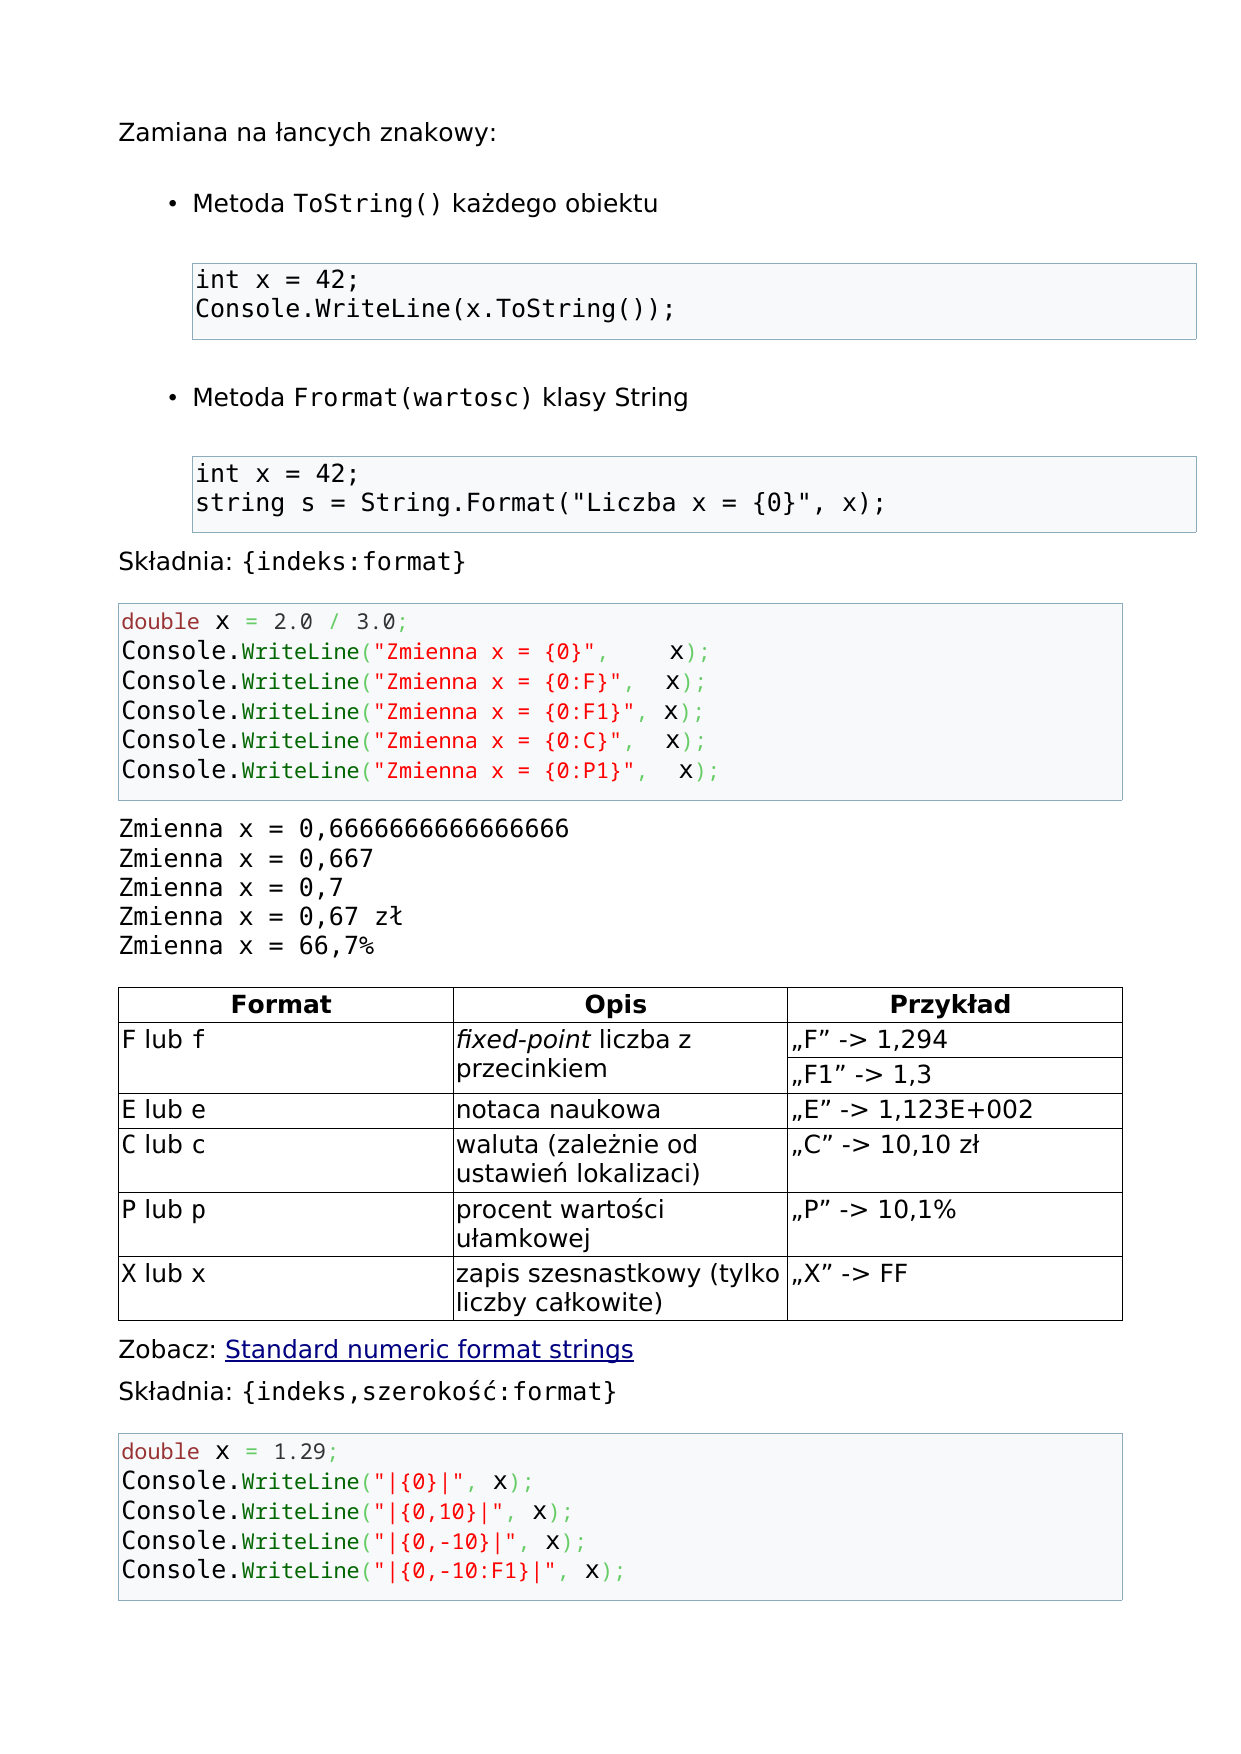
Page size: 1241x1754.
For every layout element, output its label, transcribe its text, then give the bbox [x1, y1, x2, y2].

table_header int x = 42; Console.WriteLine(x.ToString()); [193, 264, 1196, 338]
table_cell procent wartości ułamkowej [454, 1193, 787, 1256]
table_cell notaca naukowa [454, 1094, 787, 1127]
text Zmienna x = 0,6666666666666666 Zmienna x = 0,667 Zmienna x = 0,7 Zmienna x = 0,67 zł Zmienna x = 66,7% [118, 815, 1122, 961]
text Składnia: {indeks,szerokość:format} [118, 1377, 1122, 1406]
table_cell zapis szesnastkowy (tylko liczby całkowite) [454, 1257, 787, 1320]
table_cell „E” -> 1,123E+002 [788, 1094, 1122, 1127]
list Metoda Frormat(wartosc) klasy String [177, 383, 1122, 441]
table_cell „X” -> FF [788, 1257, 1122, 1320]
table_cell F lub f [119, 1023, 453, 1092]
table_cell C lub c [119, 1129, 453, 1192]
table_cell waluta (zależnie od ustawień lokalizaci) [454, 1129, 787, 1192]
text Zamiana na łancych znakowy: [118, 118, 1122, 147]
table_cell X lub x [119, 1257, 453, 1320]
table_cell P lub p [119, 1193, 453, 1256]
table_header Przykład [788, 988, 1122, 1022]
table_cell „P” -> 10,1% [788, 1193, 1122, 1256]
list Metoda ToString() każdego obiektu [177, 189, 1122, 248]
table_header Opis [454, 988, 787, 1022]
table_header double x = 2.0 / 3.0; Console.WriteLine("Zmienna x = {0}", x); Console.WriteLine("Zmienna x = {0:F}", x); Console.WriteLine("Zmienna x = {0:F1}", x); Console.WriteLine("Zmienna x = {0:C}", x); Console.WriteLine("Zmienna x = {0:P1}", x); [119, 604, 1122, 800]
table_cell „F1” -> 1,3 [788, 1058, 1122, 1092]
table_cell „C” -> 10,10 zł [788, 1129, 1122, 1192]
table_cell E lub e [119, 1094, 453, 1127]
table_cell „F” -> 1,294 [788, 1023, 1122, 1057]
table_header int x = 42; string s = String.Format("Liczba x = {0}", x); [193, 457, 1196, 532]
text Składnia: {indeks:format} [118, 547, 1122, 576]
table_header double x = 1.29; Console.WriteLine("|{0}|", x); Console.WriteLine("|{0,10}|", x); Console.WriteLine("|{0,-10}|", x); Console.WriteLine("|{0,-10:F1}|", x); [119, 1434, 1122, 1600]
table_header Format [119, 988, 453, 1022]
text Zobacz: Standard numeric format strings [118, 1335, 1122, 1364]
table_cell fixed-point liczba z przecinkiem [454, 1023, 787, 1092]
